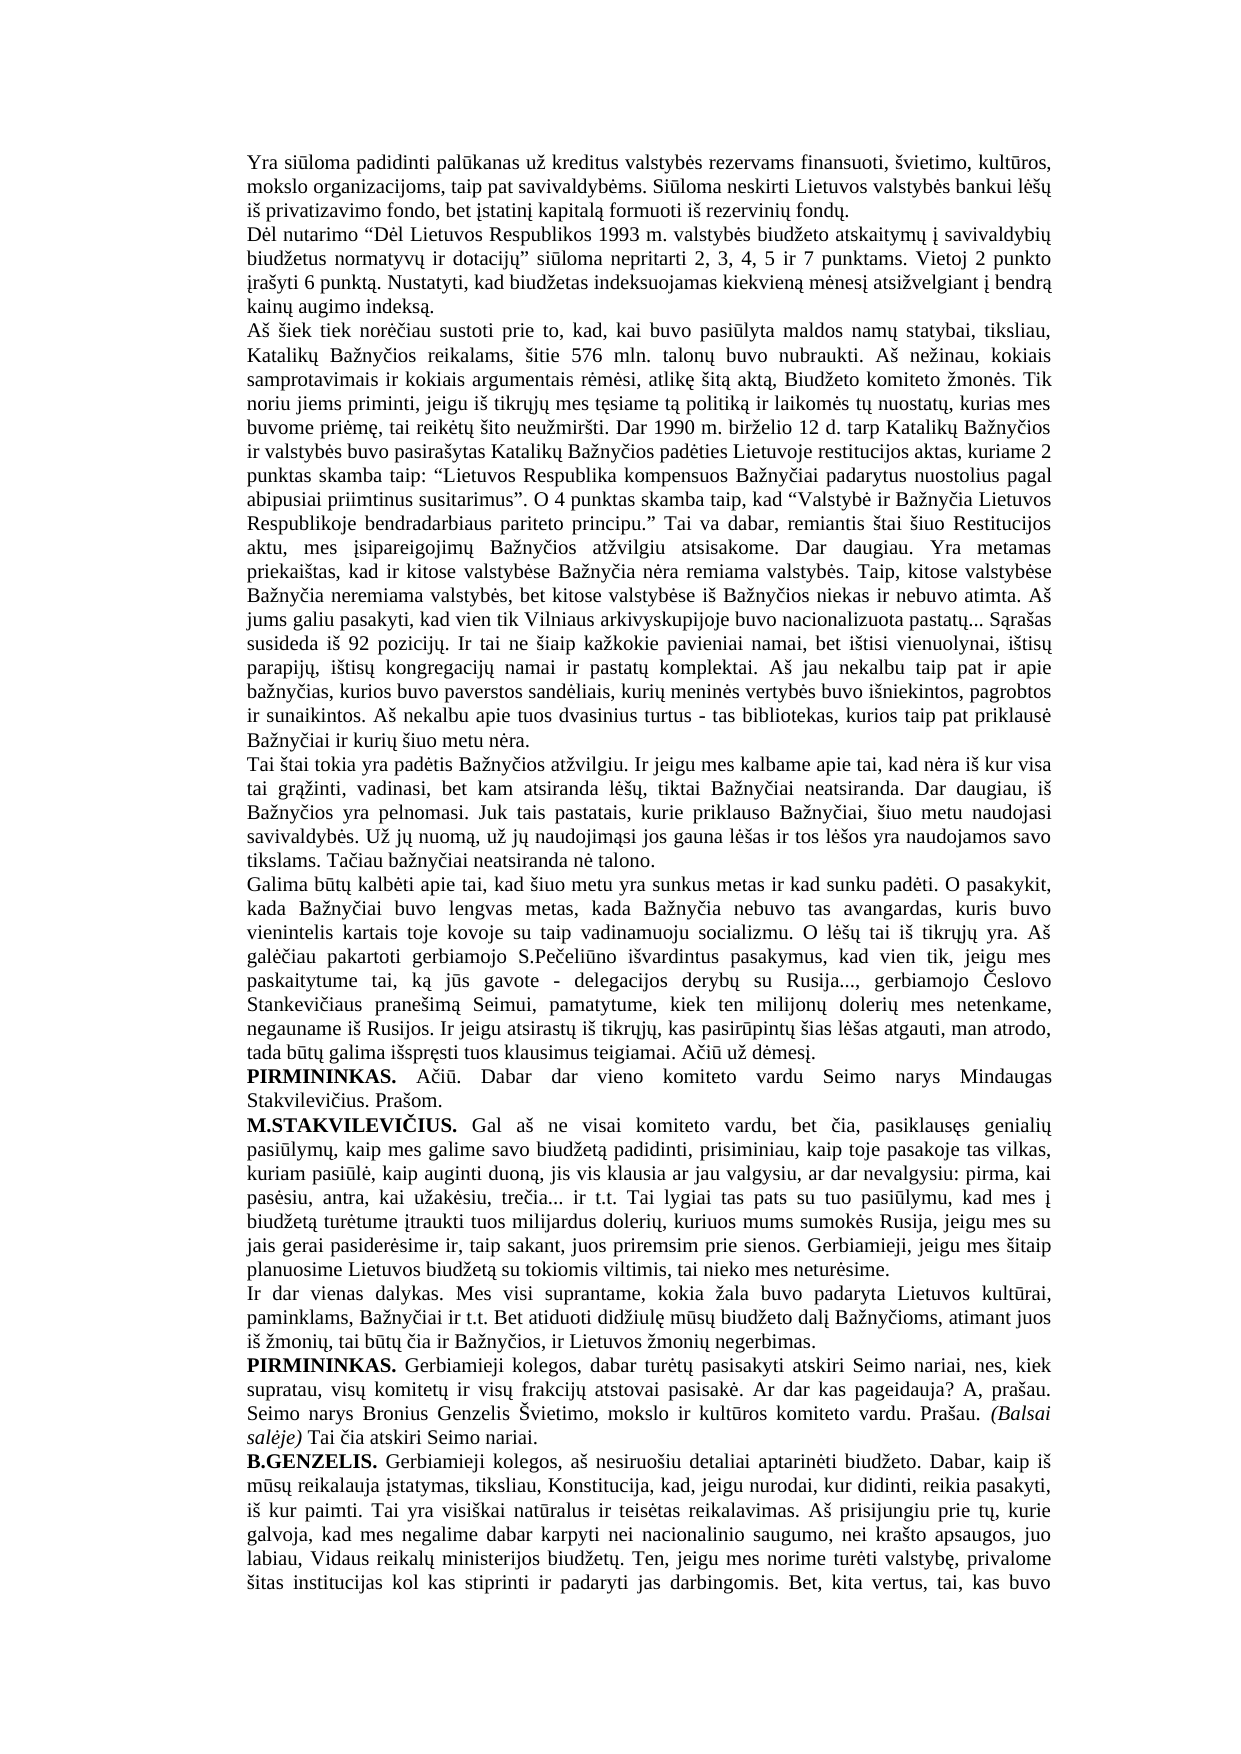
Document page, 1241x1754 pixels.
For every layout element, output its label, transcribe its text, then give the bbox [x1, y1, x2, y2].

text Tai štai tokia yra padėtis Bažnyčios atžvilgiu. Ir jeigu mes kalbame apie tai, kad nėra iš kur visa tai grąžinti, vadinasi, bet kam atsiranda lėšų, tiktai Bažnyčiai neatsiranda. Dar daugiau, iš Bažnyčios yra pelnomasi. Juk tais pastatais, kurie priklauso Bažnyčiai, šiuo metu naudojasi savivaldybės. Už jų nuomą, už jų naudojimąsi jos gauna lėšas ir tos lėšos yra naudojamos savo tikslams. Tačiau bažnyčiai neatsiranda nė talono. [247, 752, 1053, 872]
text PIRMININKAS. Gerbiamieji kolegos, dabar turėtų pasisakyti atskiri Seimo nariai, nes, kiek supratau, visų komitetų ir visų frakcijų atstovai pasisakė. Ar dar kas pageidauja? A, prašau. Seimo narys Bronius Genzelis Švietimo, mokslo ir kultūros komiteto vardu. Prašau. (Balsai salėje) Tai čia atskiri Seimo nariai. [247, 1353, 1053, 1449]
text Ir dar vienas dalykas. Mes visi suprantame, kokia žala buvo padaryta Lietuvos kultūrai, paminklams, Bažnyčiai ir t.t. Bet atiduoti didžiulę mūsų biudžeto dalį Bažnyčioms, atimant juos iš žmonių, tai būtų čia ir Bažnyčios, ir Lietuvos žmonių negerbimas. [247, 1281, 1053, 1353]
text Aš šiek tiek norėčiau sustoti prie to, kad, kai buvo pasiūlyta maldos namų statybai, tiksliau, Katalikų Bažnyčios reikalams, šitie 576 mln. talonų buvo nubraukti. Aš nežinau, kokiais samprotavimais ir kokiais argumentais rėmėsi, atlikę šitą aktą, Biudžeto komiteto žmonės. Tik noriu jiems priminti, jeigu iš tikrųjų mes tęsiame tą politiką ir laikomės tų nuostatų, kurias mes buvome priėmę, tai reikėtų šito neužmiršti. Dar 1990 m. birželio 12 d. tarp Katalikų Bažnyčios ir valstybės buvo pasirašytas Katalikų Bažnyčios padėties Lietuvoje restitucijos aktas, kuriame 2 punktas skamba taip: “Lietuvos Respublika kompensuos Bažnyčiai padarytus nuostolius pagal abipusiai priimtinus susitarimus”. O 4 punktas skamba taip, kad “Valstybė ir Bažnyčia Lietuvos Respublikoje bendradarbiaus pariteto principu.” Tai va dabar, remiantis štai šiuo Restitucijos aktu, mes įsipareigojimų Bažnyčios atžvilgiu atsisakome. Dar daugiau. Yra metamas priekaištas, kad ir kitose valstybėse Bažnyčia nėra remiama valstybės. Taip, kitose valstybėse Bažnyčia neremiama valstybės, bet kitose valstybėse iš Bažnyčios niekas ir nebuvo atimta. Aš jums galiu pasakyti, kad vien tik Vilniaus arkivyskupijoje buvo nacionalizuota pastatų... Sąrašas susideda iš 92 pozicijų. Ir tai ne šiaip kažkokie pavieniai namai, bet ištisi vienuolynai, ištisų parapijų, ištisų kongregacijų namai ir pastatų komplektai. Aš jau nekalbu taip pat ir apie bažnyčias, kurios buvo paverstos sandėliais, kurių meninės vertybės buvo išniekintos, pagrobtos ir sunaikintos. Aš nekalbu apie tuos dvasinius turtus - tas bibliotekas, kurios taip pat priklausė Bažnyčiai ir kurių šiuo metu nėra. [247, 318, 1053, 752]
text M.STAKVILEVIČIUS. Gal aš ne visai komiteto vardu, bet čia, pasiklausęs genialių pasiūlymų, kaip mes galime savo biudžetą padidinti, prisiminiau, kaip toje pasakoje tas vilkas, kuriam pasiūlė, kaip auginti duoną, jis vis klausia ar jau valgysiu, ar dar nevalgysiu: pirma, kai pasėsiu, antra, kai užakėsiu, trečia... ir t.t. Tai lygiai tas pats su tuo pasiūlymu, kad mes į biudžetą turėtume įtraukti tuos milijardus dolerių, kuriuos mums sumokės Rusija, jeigu mes su jais gerai pasiderėsime ir, taip sakant, juos priremsim prie sienos. Gerbiamieji, jeigu mes šitaip planuosime Lietuvos biudžetą su tokiomis viltimis, tai nieko mes neturėsime. [247, 1112, 1053, 1281]
text PIRMININKAS. Ačiū. Dabar dar vieno komiteto vardu Seimo narys Mindaugas Stakvilevičius. Prašom. [247, 1064, 1053, 1112]
text Dėl nutarimo “Dėl Lietuvos Respublikos 1993 m. valstybės biudžeto atskaitymų į savivaldybių biudžetus normatyvų ir dotacijų” siūloma nepritarti 2, 3, 4, 5 ir 7 punktams. Vietoj 2 punkto įrašyti 6 punktą. Nustatyti, kad biudžetas indeksuojamas kiekvieną mėnesį atsižvelgiant į bendrą kainų augimo indeksą. [247, 222, 1053, 318]
text Galima būtų kalbėti apie tai, kad šiuo metu yra sunkus metas ir kad sunku padėti. O pasakykit, kada Bažnyčiai buvo lengvas metas, kada Bažnyčia nebuvo tas avangardas, kuris buvo vienintelis kartais toje kovoje su taip vadinamuoju socializmu. O lėšų tai iš tikrųjų yra. Aš galėčiau pakartoti gerbiamojo S.Pečeliūno išvardintus pasakymus, kad vien tik, jeigu mes paskaitytume tai, ką jūs gavote - delegacijos derybų su Rusija..., gerbiamojo Česlovo Stankevičiaus pranešimą Seimui, pamatytume, kiek ten milijonų dolerių mes netenkame, negauname iš Rusijos. Ir jeigu atsirastų iš tikrųjų, kas pasirūpintų šias lėšas atgauti, man atrodo, tada būtų galima išspręsti tuos klausimus teigiamai. Ačiū už dėmesį. [247, 872, 1053, 1064]
text Yra siūloma padidinti palūkanas už kreditus valstybės rezervams finansuoti, švietimo, kultūros, mokslo organizacijoms, taip pat savivaldybėms. Siūloma neskirti Lietuvos valstybės bankui lėšų iš privatizavimo fondo, bet įstatinį kapitalą formuoti iš rezervinių fondų. [247, 150, 1053, 222]
text B.GENZELIS. Gerbiamieji kolegos, aš nesiruošiu detaliai aptarinėti biudžeto. Dabar, kaip iš mūsų reikalauja įstatymas, tiksliau, Konstitucija, kad, jeigu nurodai, kur didinti, reikia pasakyti, iš kur paimti. Tai yra visiškai natūralus ir teisėtas reikalavimas. Aš prisijungiu prie tų, kurie galvoja, kad mes negalime dabar karpyti nei nacionalinio saugumo, nei krašto apsaugos, juo labiau, Vidaus reikalų ministerijos biudžetų. Ten, jeigu mes norime turėti valstybę, privalome šitas institucijas kol kas stiprinti ir padaryti jas darbingomis. Bet, kita vertus, tai, kas buvo [247, 1449, 1053, 1594]
